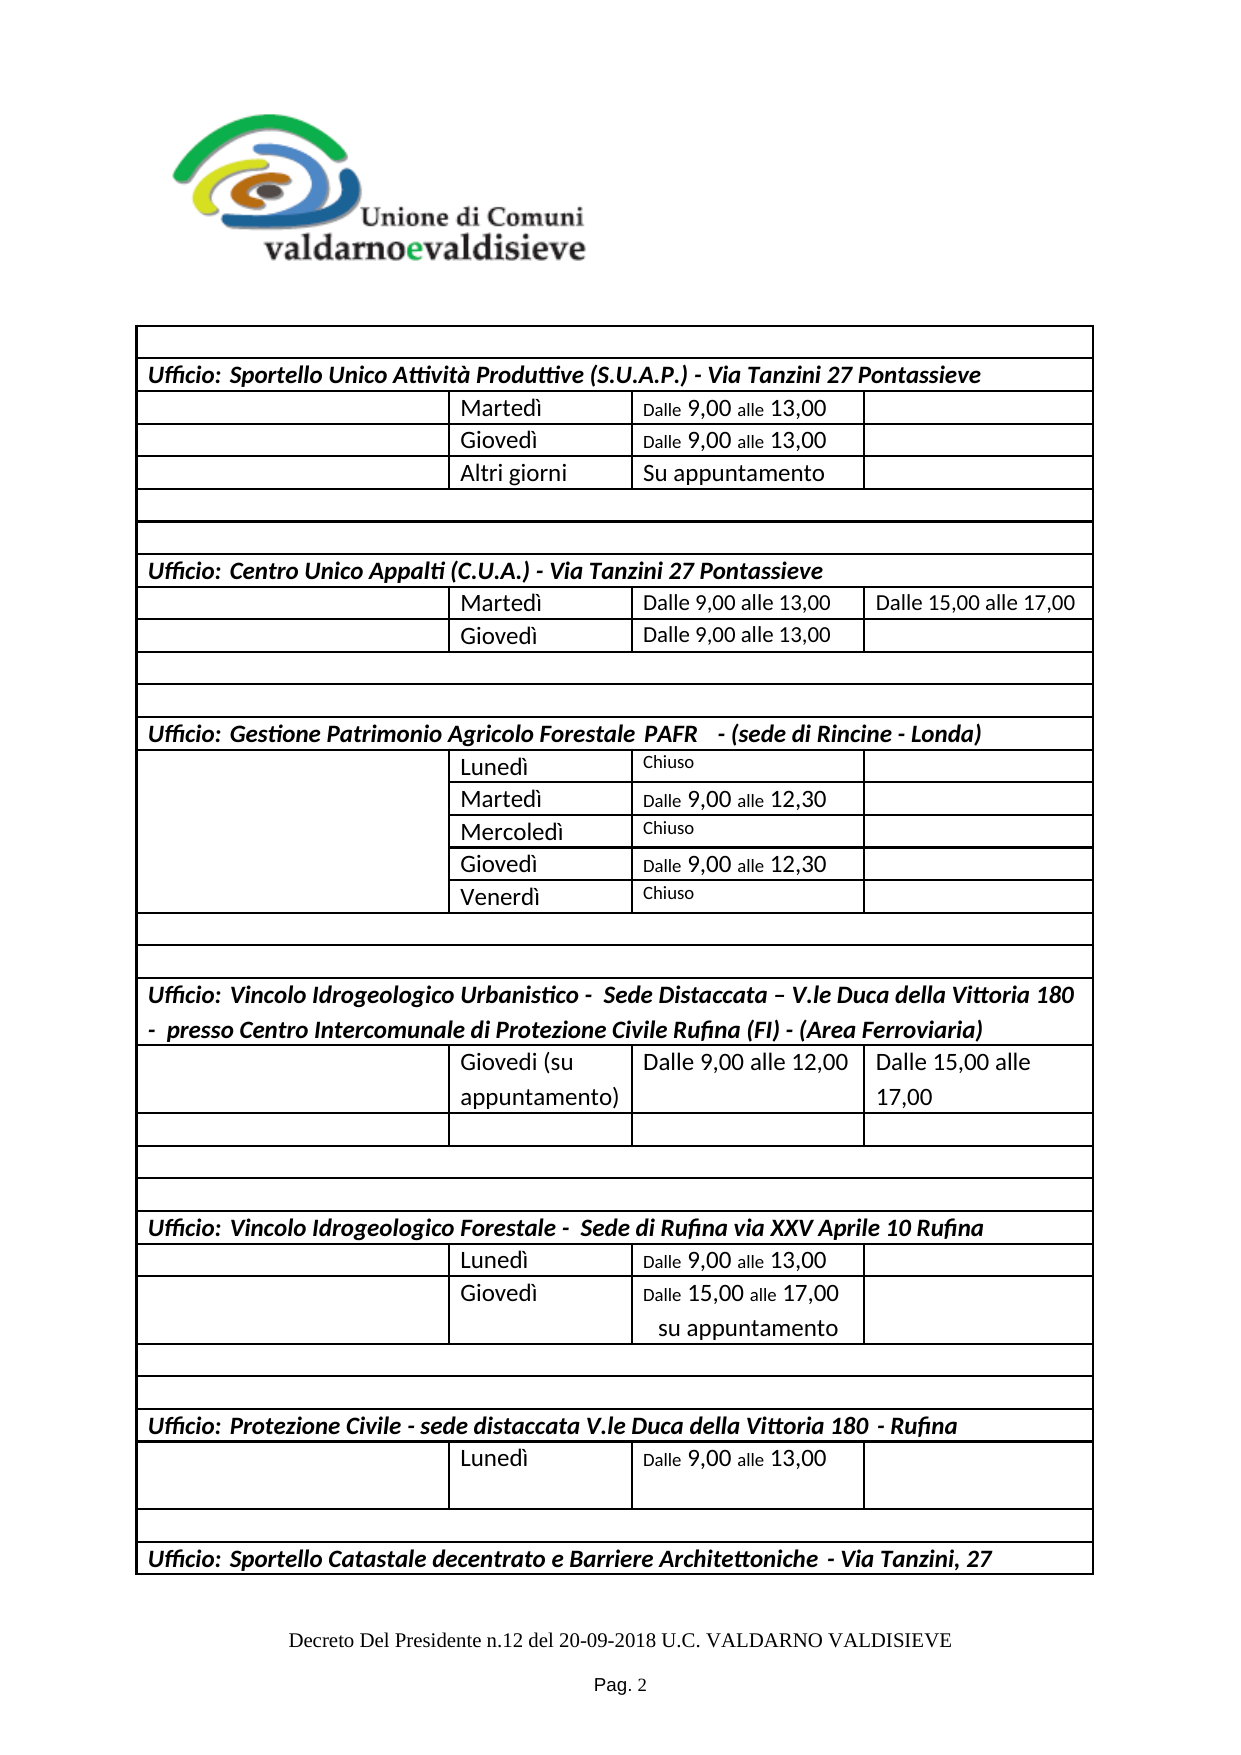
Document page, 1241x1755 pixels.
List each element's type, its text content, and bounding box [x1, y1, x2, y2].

table_cell Altri giorni [450, 457, 631, 488]
table_cell Ufficio: Vincolo Idrogeologico Forestale - Sede di Rufina via XXV Aprile 10 Rufina [138, 1212, 1092, 1242]
table_cell Lunedì [450, 751, 631, 781]
table_cell Dalle 15,00 alle 17,00 [865, 1046, 1092, 1112]
table_cell Giovedì [450, 849, 631, 879]
table_cell Chiuso [633, 816, 863, 846]
table_cell Dalle 9,00 alle 12,00 [633, 1046, 863, 1112]
table_cell [138, 327, 1092, 357]
table_cell [865, 1443, 1092, 1508]
table_cell Dalle 9,00 alle 12,30 [633, 849, 863, 879]
table_cell [138, 751, 448, 781]
table_cell Dalle 15,00 alle 17,00 su appuntamento [633, 1277, 863, 1343]
table_cell Giovedì [450, 1277, 631, 1343]
table_cell [138, 523, 1092, 553]
table_cell [865, 816, 1092, 846]
table_cell [138, 620, 448, 651]
table_cell [138, 1147, 1092, 1177]
table_cell [865, 457, 1092, 488]
table_cell Mercoledì [450, 816, 631, 846]
table_cell Giovedi (su appuntamento) [450, 1046, 631, 1112]
table_cell [138, 914, 1092, 944]
table_cell [138, 879, 448, 912]
table_cell Giovedì [450, 620, 631, 651]
table_cell [138, 781, 448, 814]
table_cell Dalle 9,00 alle 13,00 [633, 1443, 863, 1508]
table_cell [865, 1277, 1092, 1343]
table_cell Dalle 9,00 alle 13,00 [633, 425, 863, 455]
table_cell Dalle 9,00 alle 12,30 [633, 783, 863, 814]
table_cell [633, 1114, 863, 1144]
table_cell Martedì [450, 783, 631, 814]
table_cell [865, 783, 1092, 814]
table_cell Dalle 9,00 alle 13,00 [633, 588, 863, 618]
table_cell [138, 392, 448, 422]
table_cell [138, 588, 448, 618]
table_cell Lunedì [450, 1443, 631, 1508]
table_cell Venerdì [450, 881, 631, 912]
table_cell [865, 392, 1092, 422]
table_cell Giovedì [450, 425, 631, 455]
table_cell [865, 881, 1092, 912]
table_cell [865, 1245, 1092, 1275]
table_cell Ufficio: Vincolo Idrogeologico Urbanistico - Sede Distaccata – V.le Duca della Vittoria 180 - presso Centro Intercomunale di Protezione Civile Rufina (FI) - (Area Ferroviaria) [138, 979, 1092, 1044]
table_cell Chiuso [633, 881, 863, 912]
table_cell [138, 946, 1092, 977]
table_cell [138, 457, 448, 488]
table_cell [138, 814, 448, 846]
table_cell [138, 1377, 1092, 1408]
table_cell [138, 1510, 1092, 1541]
table_cell [138, 1345, 1092, 1375]
table_cell [865, 620, 1092, 651]
table_cell Chiuso [633, 751, 863, 781]
table_cell [865, 1114, 1092, 1144]
table_cell Lunedì [450, 1245, 631, 1275]
table_cell [450, 1114, 631, 1144]
table_cell [138, 1179, 1092, 1210]
table_cell [138, 1277, 448, 1343]
table_cell [138, 1443, 448, 1508]
table_cell Dalle 9,00 alle 13,00 [633, 1245, 863, 1275]
table_cell Su appuntamento [633, 457, 863, 488]
table_cell Ufficio: Centro Unico Appalti (C.U.A.) - Via Tanzini 27 Pontassieve [138, 555, 1092, 586]
table_cell Ufficio: Protezione Civile - sede distaccata V.le Duca della Vittoria 180 - Rufina [138, 1410, 1092, 1440]
table_cell Ufficio: Gestione Patrimonio Agricolo Forestale PAFR - (sede di Rincine - Londa) [138, 718, 1092, 748]
table_cell [138, 1245, 448, 1275]
table_cell Martedì [450, 588, 631, 618]
table_cell [138, 1114, 448, 1144]
table_cell Ufficio: Sportello Catastale decentrato e Barriere Architettoniche - Via Tanzini, 27 [138, 1543, 1092, 1573]
table_cell [138, 425, 448, 455]
table_cell [865, 849, 1092, 879]
table_cell [865, 425, 1092, 455]
table_cell [138, 653, 1092, 683]
table_cell Dalle 9,00 alle 13,00 [633, 392, 863, 422]
table_cell Martedì [450, 392, 631, 422]
table_cell Ufficio: Sportello Unico Attività Produttive (S.U.A.P.) - Via Tanzini 27 Pontassieve [138, 359, 1092, 390]
table_cell [138, 1046, 448, 1112]
table_cell [138, 490, 1092, 520]
table_cell Dalle 9,00 alle 13,00 [633, 620, 863, 651]
table_cell [138, 846, 448, 879]
table_cell Dalle 15,00 alle 17,00 [865, 588, 1092, 618]
table_cell [138, 685, 1092, 716]
table_cell [865, 751, 1092, 781]
